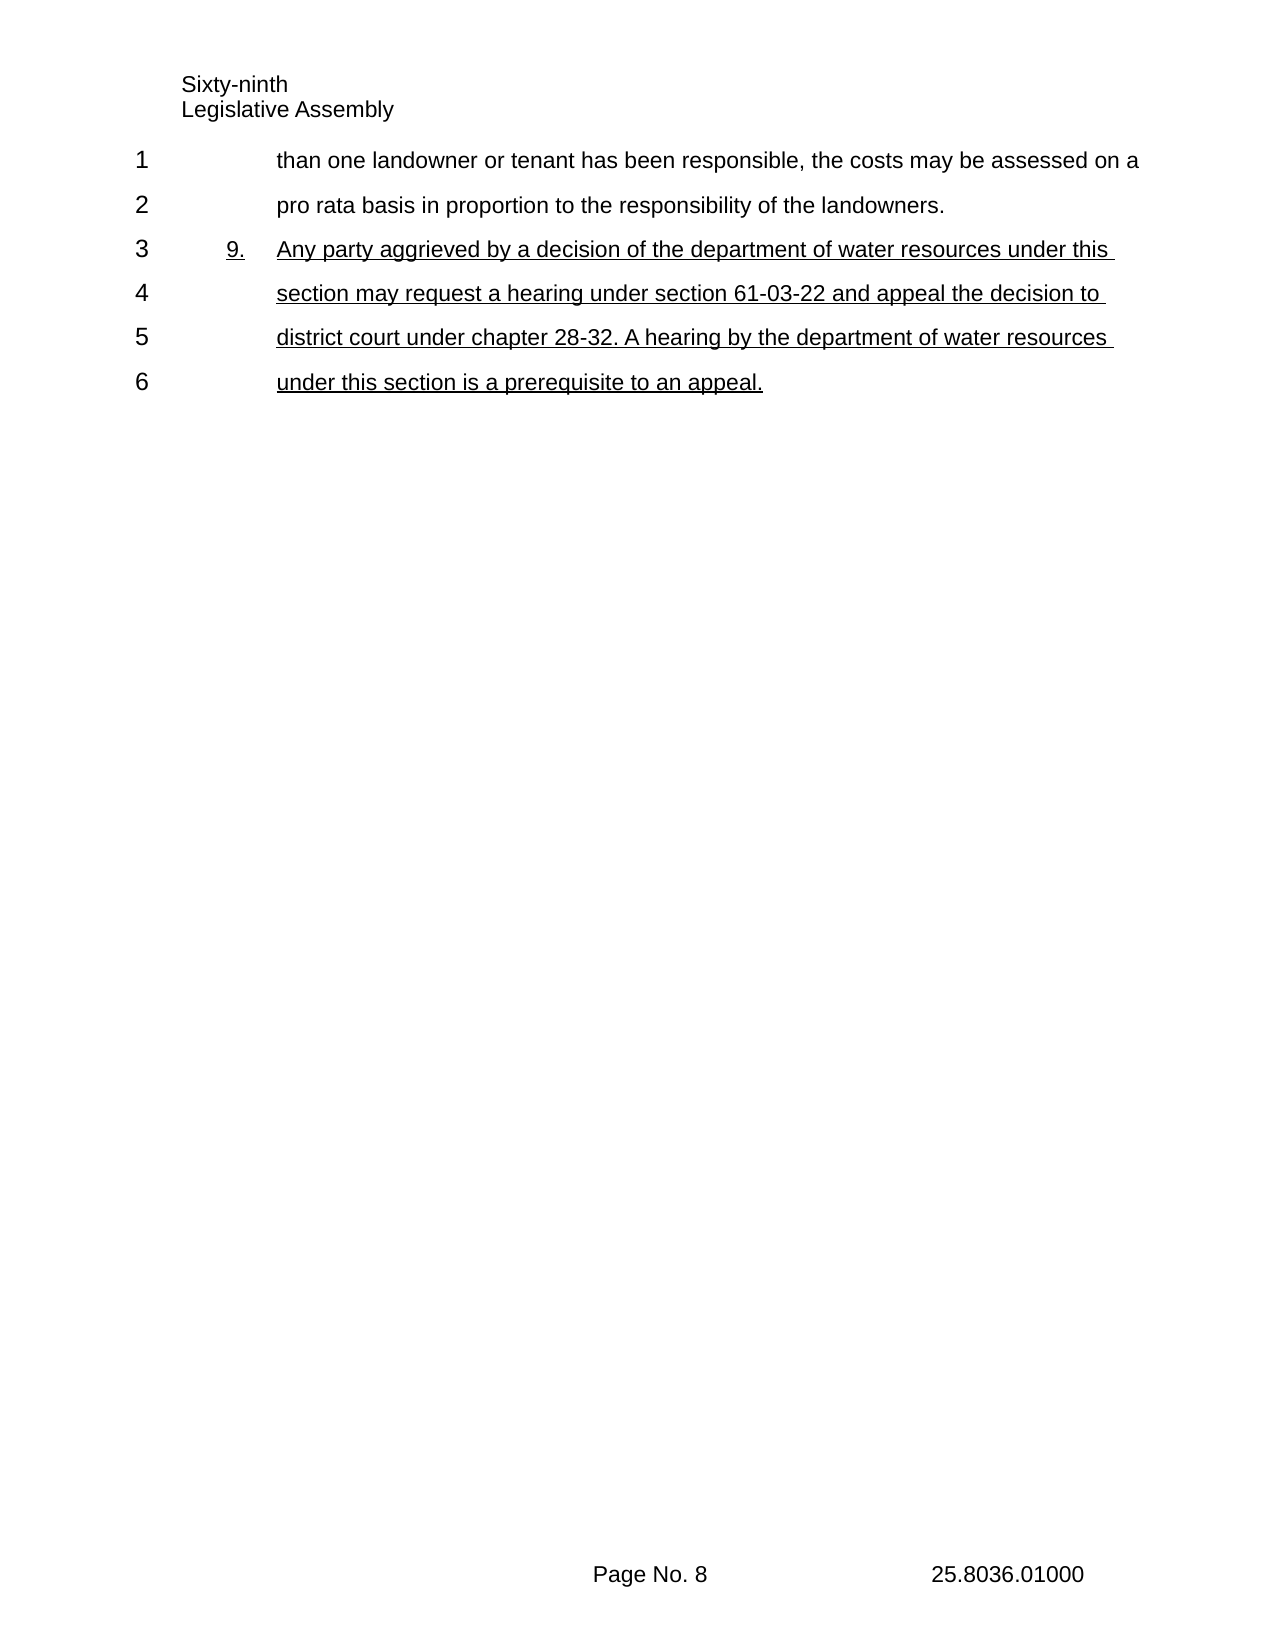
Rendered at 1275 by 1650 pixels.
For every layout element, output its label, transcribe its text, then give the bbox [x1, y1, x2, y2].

text than one landowner or tenant has been responsible, the costs may be assessed on a pro rata basis in proportion to the responsibility of the landowners. [181, 133, 1154, 222]
text 9. Any party aggrieved by a decision of the department of water resources under this section may request a hearing under section 61‑03‑22 and appeal the decision to district court under chapter 28‑32. A hearing by the department of water resources under this section is a prerequisite to an appeal. [181, 222, 1154, 399]
